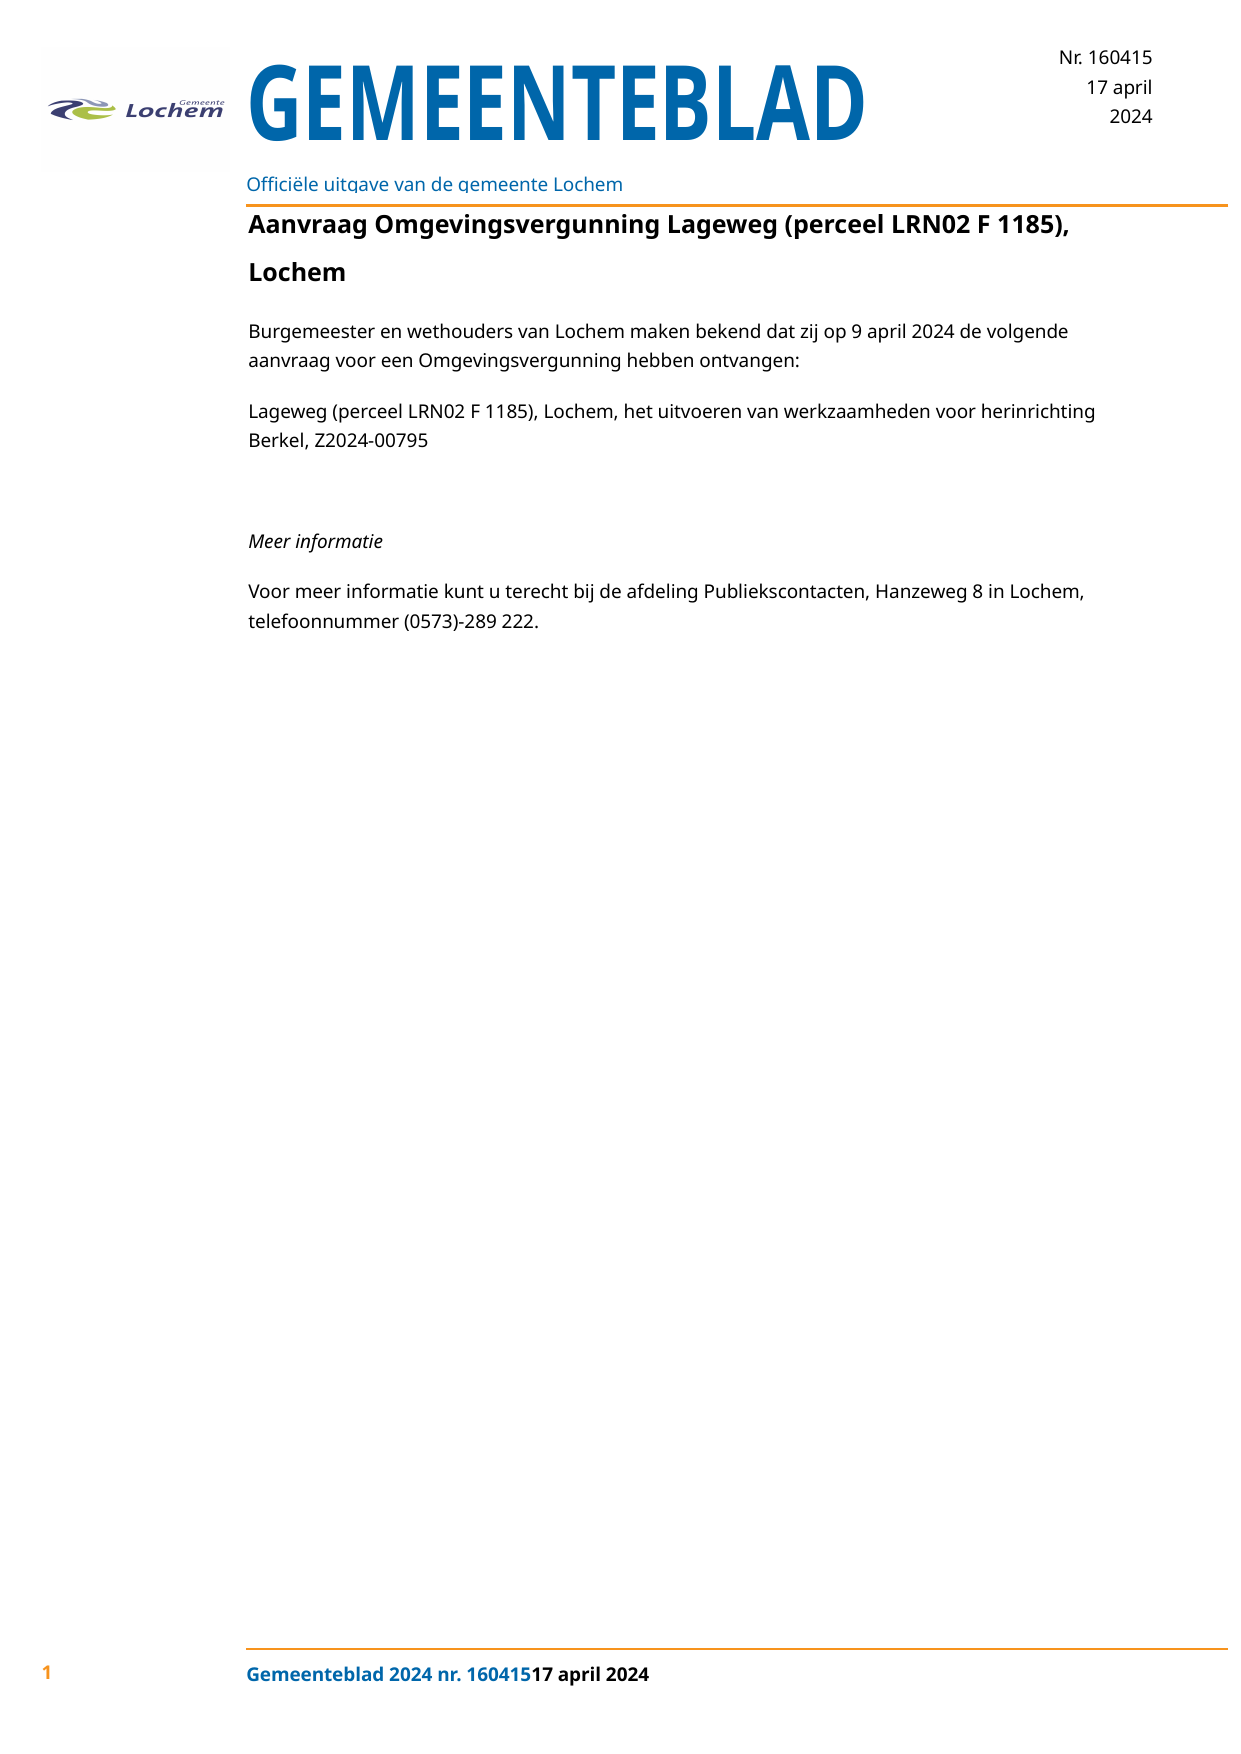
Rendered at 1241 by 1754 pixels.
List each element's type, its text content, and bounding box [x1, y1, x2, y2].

text Voor meer informatie kunt u terecht bij de afdeling Publiekscontacten, Hanzeweg 8 in Lochem, telefoonnummer (0573)-289 222. [248, 579, 1152, 634]
picture [41, 47, 231, 172]
text Aanvraag Omgevingsvergunning Lageweg (perceel LRN02 F 1185), Lochem [248, 207, 1152, 288]
text Meer informatie [248, 528, 1152, 554]
text Lageweg (perceel LRN02 F 1185), Lochem, het uitvoeren van werkzaamheden voor herinrichting Berkel, Z2024-00795 [248, 398, 1152, 453]
text Burgemeester en wethouders van Lochem maken bekend dat zij op 9 april 2024 de volgende aanvraag voor een Omgevingsvergunning hebben ontvangen: [248, 318, 1152, 373]
